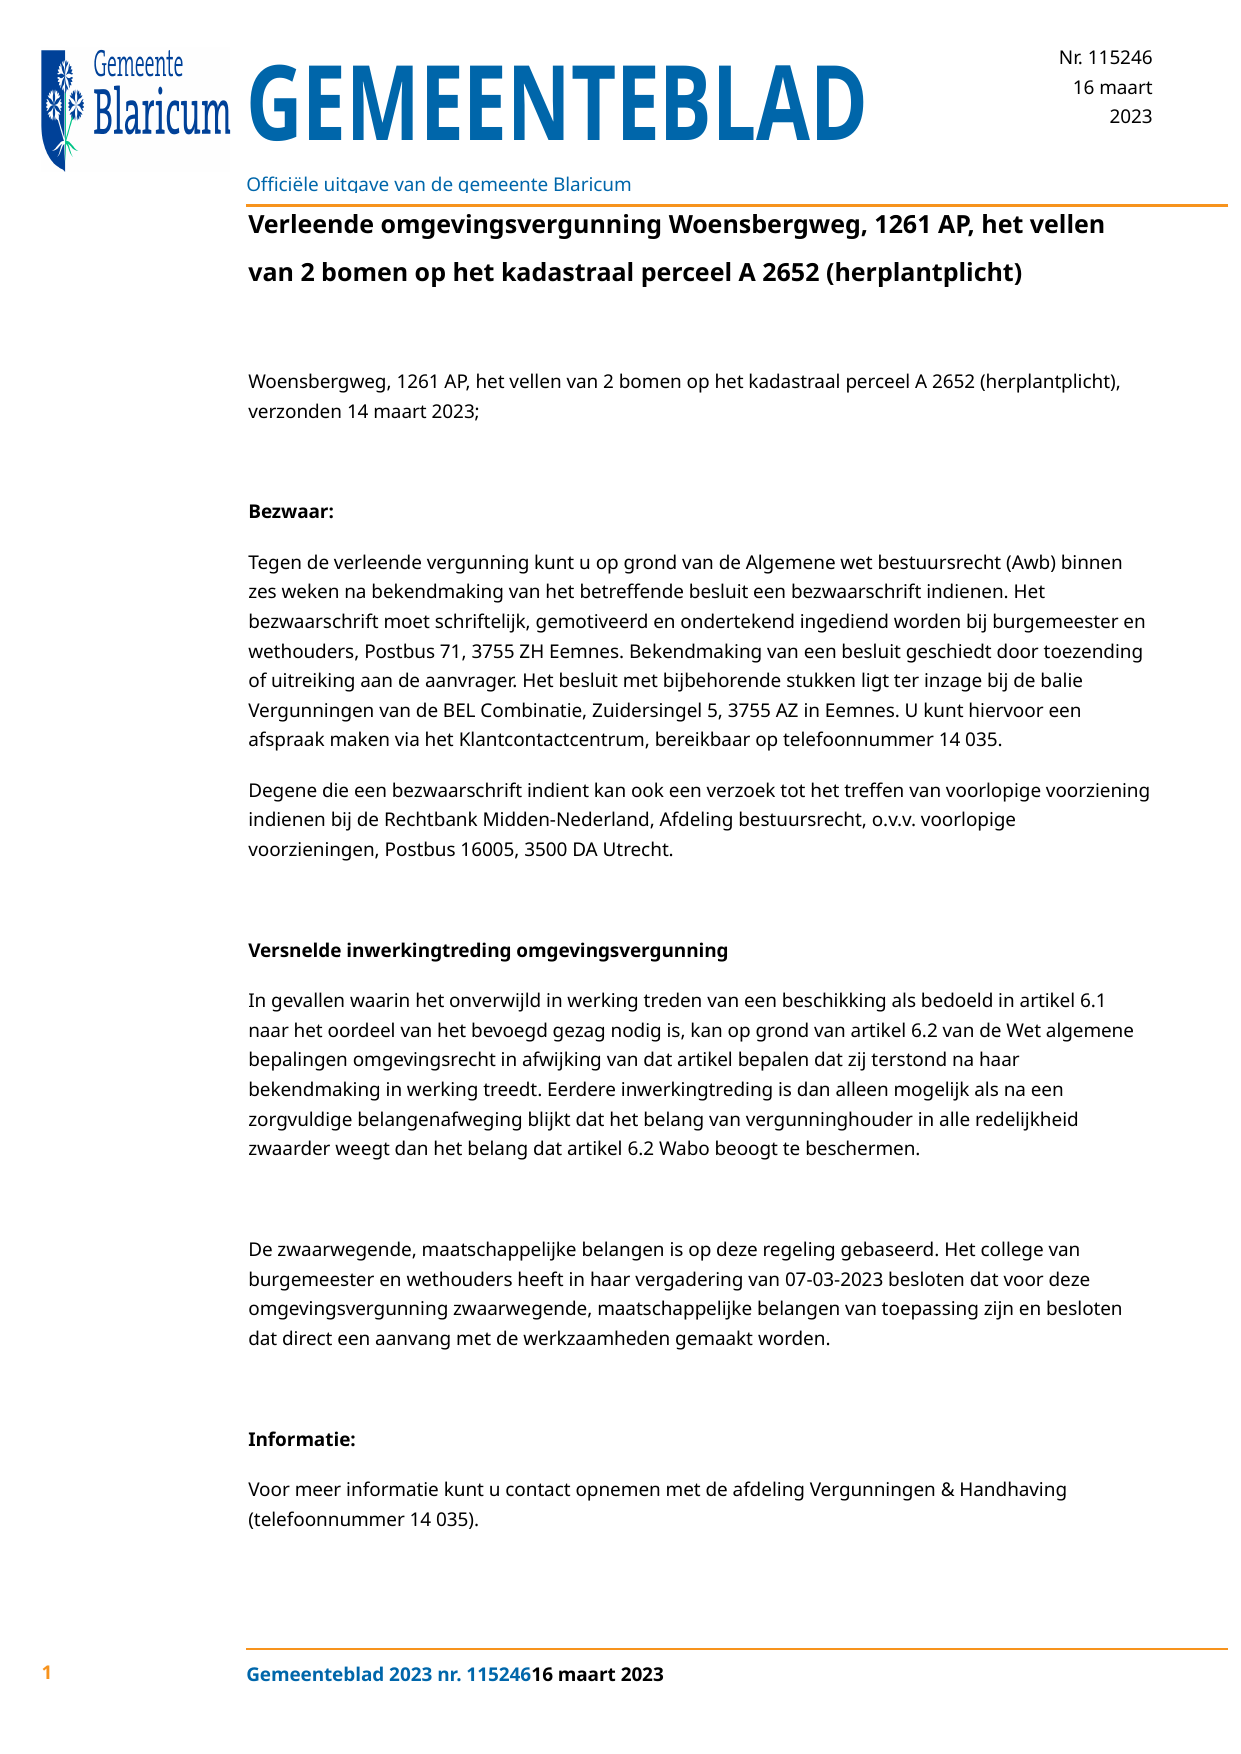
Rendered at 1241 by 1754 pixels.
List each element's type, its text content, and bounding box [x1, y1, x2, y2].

text Bezwaar: [248, 499, 1152, 524]
text In gevallen waarin het onverwijld in werking treden van een beschikking als bedoeld in artikel 6.1 naar het oordeel van het bevoegd gezag nodig is, kan op grond van artikel 6.2 van de Wet algemene bepalingen omgevingsrecht in afwijking van dat artikel bepalen dat zij terstond na haar bekendmaking in werking treedt. Eerdere inwerkingtreding is dan alleen mogelijk als na een zorgvuldige belangenafweging blijkt dat het belang van vergunninghouder in alle redelijkheid zwaarder weegt dan het belang dat artikel 6.2 Wabo beoogt te beschermen. [248, 987, 1152, 1161]
picture [41, 47, 231, 172]
text Versnelde inwerkingtreding omgevingsvergunning [248, 937, 1152, 963]
text Tegen de verleende vergunning kunt u op grond van de Algemene wet bestuursrecht (Awb) binnen zes weken na bekendmaking van het betreffende besluit een bezwaarschrift indienen. Het bezwaarschrift moet schriftelijk, gemotiveerd en ondertekend ingediend worden bij burgemeester en wethouders, Postbus 71, 3755 ZH Eemnes. Bekendmaking van een besluit geschiedt door toezending of uitreiking aan de aanvrager. Het besluit met bijbehorende stukken ligt ter inzage bij de balie Vergunningen van de BEL Combinatie, Zuidersingel 5, 3755 AZ in Eemnes. U kunt hiervoor een afspraak maken via het Klantcontactcentrum, bereikbaar op telefoonnummer 14 035. [248, 549, 1152, 752]
text Verleende omgevingsvergunning Woensbergweg, 1261 AP, het vellen van 2 bomen op het kadastraal perceel A 2652 (herplantplicht) [248, 207, 1152, 288]
text Degene die een bezwaarschrift indient kan ook een verzoek tot het treffen van voorlopige voorziening indienen bij de Rechtbank Midden-Nederland, Afdeling bestuursrecht, o.v.v. voorlopige voorzieningen, Postbus 16005, 3500 DA Utrecht. [248, 777, 1152, 862]
text De zwaarwegende, maatschappelijke belangen is op deze regeling gebaseerd. Het college van burgemeester en wethouders heeft in haar vergadering van 07-03-2023 besloten dat voor deze omgevingsvergunning zwaarwegende, maatschappelijke belangen van toepassing zijn en besloten dat direct een aanvang met de werkzaamheden gemaakt worden. [248, 1236, 1152, 1351]
text Voor meer informatie kunt u contact opnemen met de afdeling Vergunningen & Handhaving (telefoonnummer 14 035). [248, 1476, 1152, 1532]
text Woensbergweg, 1261 AP, het vellen van 2 bomen op het kadastraal perceel A 2652 (herplantplicht), verzonden 14 maart 2023; [248, 368, 1152, 424]
text Informatie: [248, 1426, 1152, 1452]
